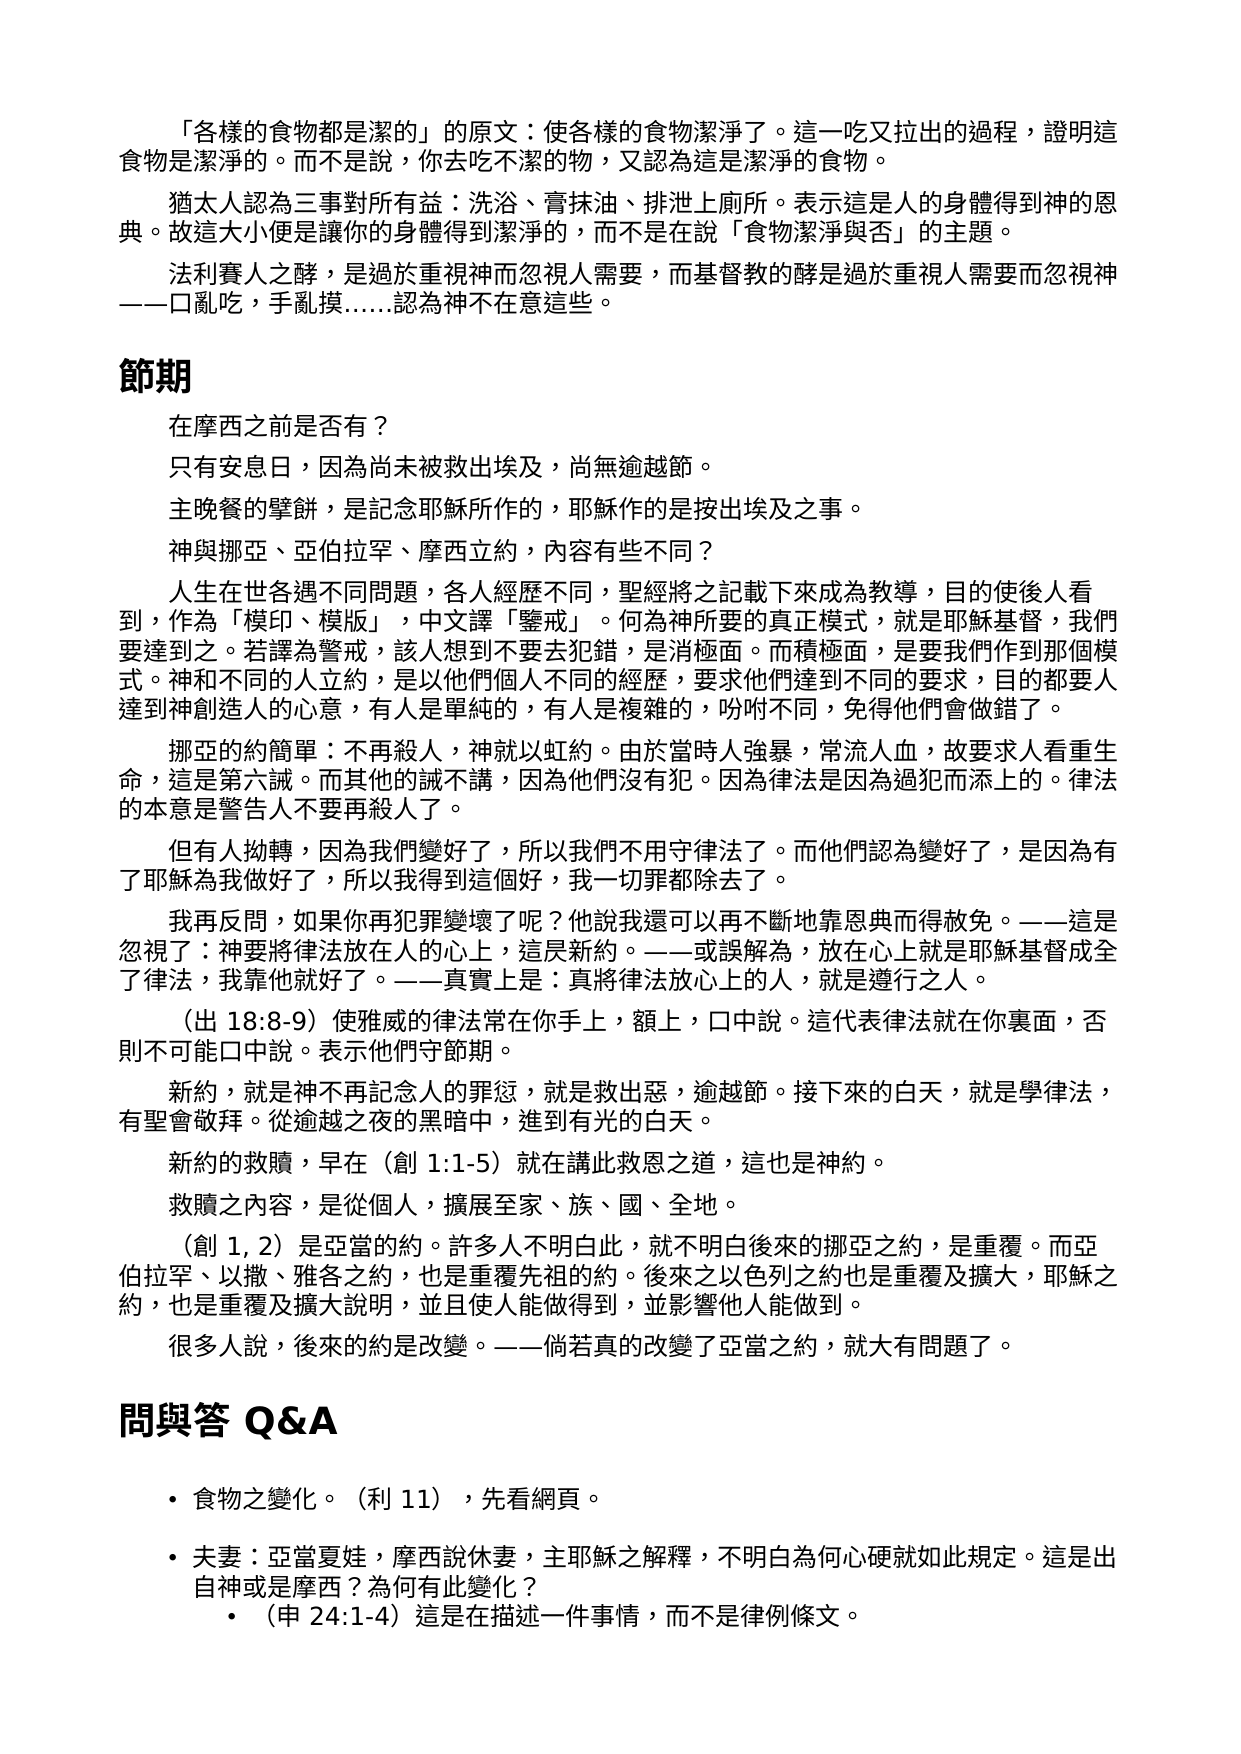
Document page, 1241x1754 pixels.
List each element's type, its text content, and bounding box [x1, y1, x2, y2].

list 夫妻：亞當夏娃，摩西說休妻，主耶穌之解釋，不明白為何心硬就如此規定。這是出自神或是摩西？為何有此變化？ [177, 1543, 1122, 1602]
subtitle 問與答 Q&A [118, 1399, 1122, 1443]
text 「各樣的食物都是潔的」的原文：使各樣的食物潔淨了。這一吃又拉出的過程，證明這食物是潔淨的。而不是說，你去吃不潔的物，又認為這是潔淨的食物。 [118, 118, 1122, 176]
text 我再反問，如果你再犯罪變壞了呢？他說我還可以再不斷地靠恩典而得赦免。——這是忽視了：神要將律法放在人的心上，這昃新約。——或誤解為，放在心上就是耶穌基督成全了律法，我靠他就好了。——真實上是：真將律法放心上的人，就是遵行之人。 [118, 908, 1122, 995]
text 神與挪亞、亞伯拉罕、摩西立約，內容有些不同？ [118, 537, 1122, 566]
list 食物之變化。（利 11），先看網頁。 [177, 1485, 1122, 1514]
subtitle 節期 [118, 356, 1122, 399]
text 很多人說，後來的約是改變。——倘若真的改變了亞當之約，就大有問題了。 [118, 1333, 1122, 1362]
text 新約，就是神不再記念人的罪愆，就是救出惡，逾越節。接下來的白天，就是學律法，有聖會敬拜。從逾越之夜的黑暗中，進到有光的白天。 [118, 1078, 1122, 1137]
text （創 1, 2）是亞當的約。許多人不明白此，就不明白後來的挪亞之約，是重覆。而亞伯拉罕、以撒、雅各之約，也是重覆先祖的約。後來之以色列之約也是重覆及擴大，耶穌之約，也是重覆及擴大說明，並且使人能做得到，並影響他人能做到。 [118, 1233, 1122, 1320]
text 人生在世各遇不同問題，各人經歷不同，聖經將之記載下來成為教導，目的使後人看到，作為「模印、模版」，中文譯「鑒戒」。何為神所要的真正模式，就是耶穌基督，我們要達到之。若譯為警戒，該人想到不要去犯錯，是消極面。而積極面，是要我們作到那個模式。神和不同的人立約，是以他們個人不同的經歷，要求他們達到不同的要求，目的都要人達到神創造人的心意，有人是單純的，有人是複雜的，吩咐不同，免得他們會做錯了。 [118, 578, 1122, 724]
text 在摩西之前是否有？ [118, 412, 1122, 441]
text 但有人拗轉，因為我們變好了，所以我們不用守律法了。而他們認為變好了，是因為有了耶穌為我做好了，所以我得到這個好，我一切罪都除去了。 [118, 837, 1122, 895]
text 法利賽人之酵，是過於重視神而忽視人需要，而基督教的酵是過於重視人需要而忽視神——口亂吃，手亂摸……認為神不在意這些。 [118, 260, 1122, 318]
text 只有安息日，因為尚未被救出埃及，尚無逾越節。 [118, 453, 1122, 483]
list （申 24:1-4）這是在描述一件事情，而不是律例條文。 [236, 1602, 1122, 1631]
text 主晚餐的擘餅，是記念耶穌所作的，耶穌作的是按出埃及之事。 [118, 495, 1122, 524]
text （出 18:8-9）使雅威的律法常在你手上，額上，口中說。這代表律法就在你裏面，否則不可能口中說。表示他們守節期。 [118, 1008, 1122, 1066]
text 新約的救贖，早在（創 1:1-5）就在講此救恩之道，這也是神約。 [118, 1149, 1122, 1178]
text 猶太人認為三事對所有益：洗浴、膏抹油、排泄上廁所。表示這是人的身體得到神的恩典。故這大小便是讓你的身體得到潔淨的，而不是在說「食物潔淨與否」的主題。 [118, 189, 1122, 247]
text 挪亞的約簡單：不再殺人，神就以虹約。由於當時人強暴，常流人血，故要求人看重生命，這是第六誡。而其他的誡不講，因為他們沒有犯。因為律法是因為過犯而添上的。律法的本意是警告人不要再殺人了。 [118, 737, 1122, 824]
text 救贖之內容，是從個人，擴展至家、族、國、全地。 [118, 1191, 1122, 1220]
